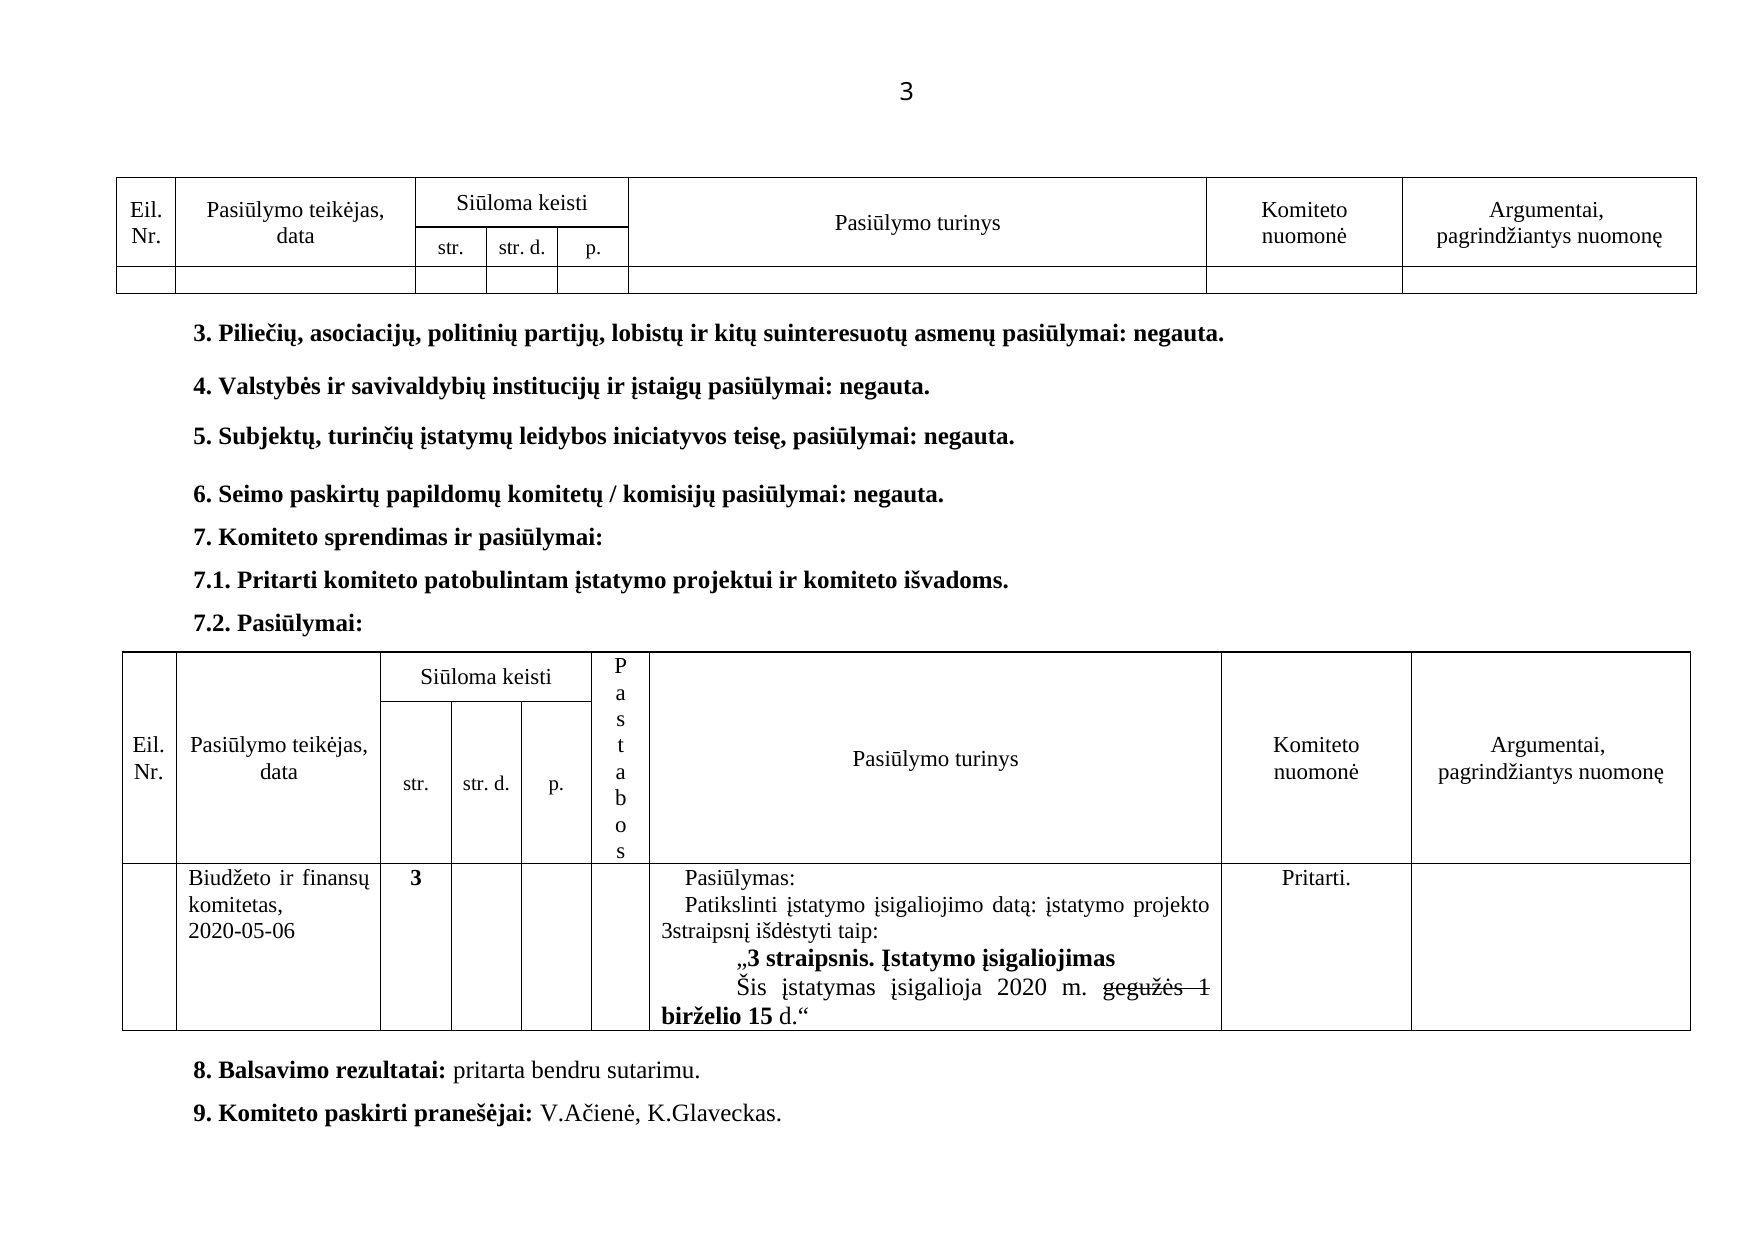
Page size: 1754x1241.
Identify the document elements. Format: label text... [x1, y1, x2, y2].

table_header Siūloma keisti [416, 178, 628, 226]
table_header Pasiūlymo teikėjas, data [176, 178, 415, 266]
text 3. Piliečių, asociacijų, politinių partijų, lobistų ir kitų suinteresuotų asmenų pasiūlymai: negauta. [118, 318, 1695, 347]
table_header Komiteto nuomonė [1207, 178, 1402, 266]
table_cell p. [558, 228, 628, 266]
table_cell str. d. [487, 228, 557, 266]
table_header Pasiūlymo turinys [650, 653, 1221, 863]
text 7.1. Pritarti komiteto patobulintam įstatymo projektui ir komiteto išvadoms. [118, 565, 1695, 594]
table_cell [1207, 267, 1402, 293]
table_cell [629, 267, 1206, 293]
text 5. Subjektų, turinčių įstatymų leidybos iniciatyvos teisę, pasiūlymai: negauta. [118, 421, 1695, 450]
table_cell str. [416, 228, 486, 266]
table_cell [117, 267, 175, 293]
table_header Argumentai, pagrindžiantys nuomonę [1403, 178, 1696, 266]
text 6. Seimo paskirtų papildomų komitetų / komisijų pasiūlymai: negauta. [118, 479, 1695, 508]
table_header Komiteto nuomonė [1222, 653, 1411, 863]
table_header Argumentai, pagrindžiantys nuomonę [1412, 653, 1690, 863]
table_cell [522, 864, 591, 1030]
table_header Siūloma keisti [381, 653, 591, 701]
table_cell [123, 864, 176, 1030]
text 9. Komiteto paskirti pranešėjai: V.Ačienė, K.Glaveckas. [118, 1098, 1695, 1127]
table_cell p. [522, 702, 591, 863]
text 7. Komiteto sprendimas ir pasiūlymai: [118, 522, 1695, 551]
table_header Pasiūlymo teikėjas, data [177, 653, 380, 863]
table_cell [416, 267, 486, 293]
table_cell [1412, 864, 1690, 1030]
table_cell Pasiūlymas: Patikslinti įstatymo įsigaliojimo datą: įstatymo projekto 3straipsnį išdėstyti taip: „3 straipsnis. Įstatymo įsigaliojimas Šis įstatymas įsigalioja 2020 m. gegužės 1 birželio 15 d.“ [650, 864, 1221, 1030]
table_cell [558, 267, 628, 293]
text 4. Valstybės ir savivaldybių institucijų ir įstaigų pasiūlymai: negauta. [118, 371, 1695, 400]
table_cell str. [381, 702, 451, 863]
text 8. Balsavimo rezultatai: pritarta bendru sutarimu. [118, 1055, 1695, 1083]
table_cell [452, 864, 521, 1030]
table_cell [176, 267, 415, 293]
table_header Eil. Nr. [123, 653, 176, 863]
table_header Eil. Nr. [117, 178, 175, 266]
table_cell [487, 267, 557, 293]
table_cell Pritarti. [1222, 864, 1411, 1030]
table_header Pastabos [592, 653, 649, 863]
text 7.2. Pasiūlymai: [118, 608, 1695, 637]
table_cell str. d. [452, 702, 521, 863]
table_header Pasiūlymo turinys [629, 178, 1206, 266]
table_cell Biudžeto ir finansų komitetas, 2020-05-06 [177, 864, 380, 1030]
table_cell 3 [381, 864, 451, 1030]
table_cell [592, 864, 649, 1030]
